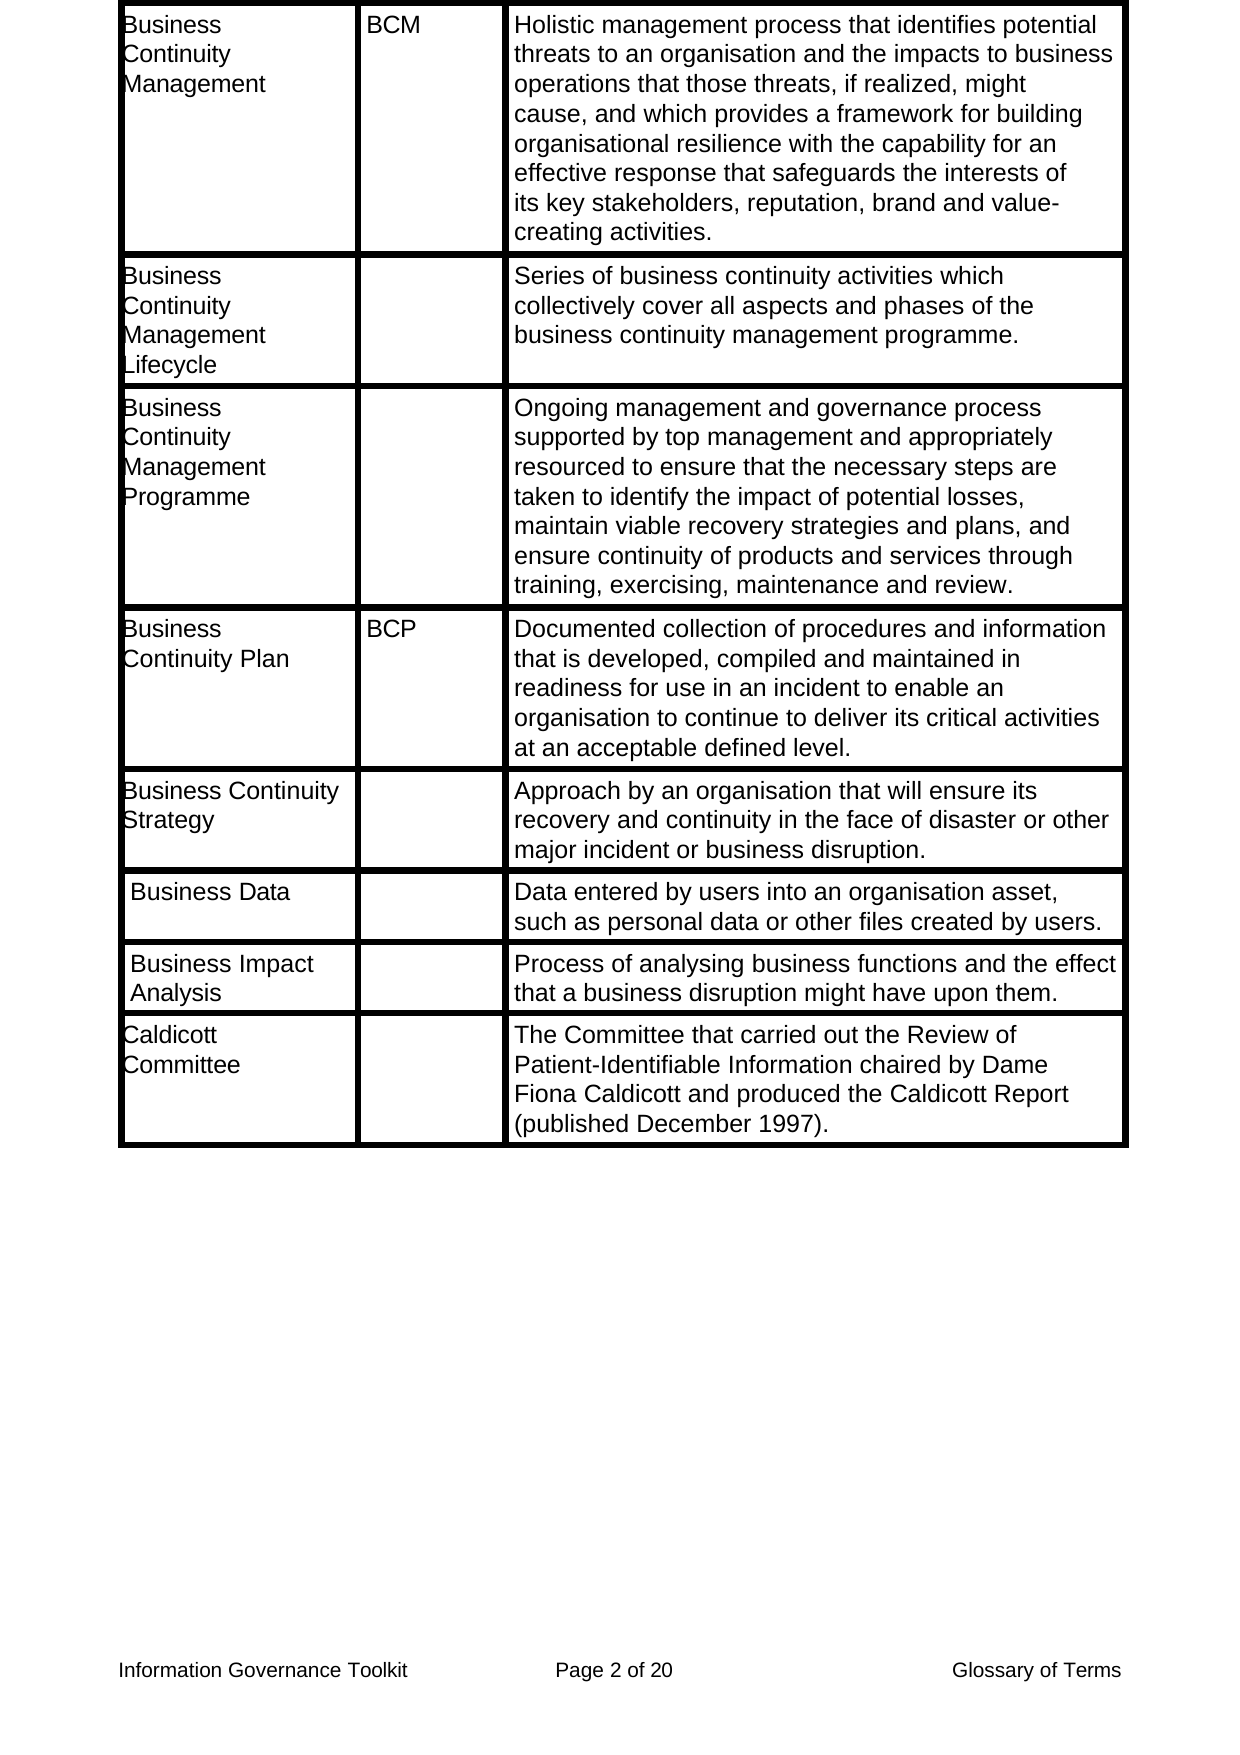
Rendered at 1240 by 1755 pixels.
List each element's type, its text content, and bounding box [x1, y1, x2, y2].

table_cell Holistic management process that identifies potential threats to an organisation and the impacts to business operations that those threats, if realized, might cause, and which provides a framework for building organisational resilience with the capability for an effective response that safeguards the interests of its key stakeholders, reputation, brand and value- creating activities. [509, 6, 1122, 251]
table_cell BCM [361, 6, 502, 251]
table_cell Data entered by users into an organisation asset, such as personal data or other files created by users. [509, 874, 1122, 939]
table_cell [361, 945, 502, 1010]
table_cell Series of business continuity activities which collectively cover all aspects and phases of the business continuity management programme. [509, 258, 1122, 383]
table_cell Business Continuity Strategy [125, 772, 355, 867]
table_cell Business Data [125, 874, 355, 939]
table_cell BCP [361, 611, 502, 766]
table_cell Business Continuity Plan [125, 611, 355, 766]
table_cell Business Continuity Management Lifecycle [125, 258, 355, 383]
table_cell [361, 772, 502, 867]
table_cell [361, 258, 502, 383]
table_cell Process of analysing business functions and the effect that a business disruption might have upon them. [509, 945, 1122, 1010]
table_cell Ongoing management and governance process supported by top management and appropriately resourced to ensure that the necessary steps are taken to identify the impact of potential losses, maintain viable recovery strategies and plans, and ensure continuity of products and services through training, exercising, maintenance and review. [509, 389, 1122, 604]
table_cell Documented collection of procedures and information that is developed, compiled and maintained in readiness for use in an incident to enable an organisation to continue to deliver its critical activities at an acceptable defined level. [509, 611, 1122, 766]
table_cell Business Continuity Management [125, 6, 355, 251]
table_cell Business Impact Analysis [125, 945, 355, 1010]
table_cell Business Continuity Management Programme [125, 389, 355, 604]
table_cell Approach by an organisation that will ensure its recovery and continuity in the face of disaster or other major incident or business disruption. [509, 772, 1122, 867]
table_cell [361, 389, 502, 604]
table_cell [361, 874, 502, 939]
table_cell [361, 1016, 502, 1142]
table_cell The Committee that carried out the Review of Patient-Identifiable Information chaired by Dame Fiona Caldicott and produced the Caldicott Report (published December 1997). [509, 1016, 1122, 1142]
table_cell Caldicott Committee [125, 1016, 355, 1142]
